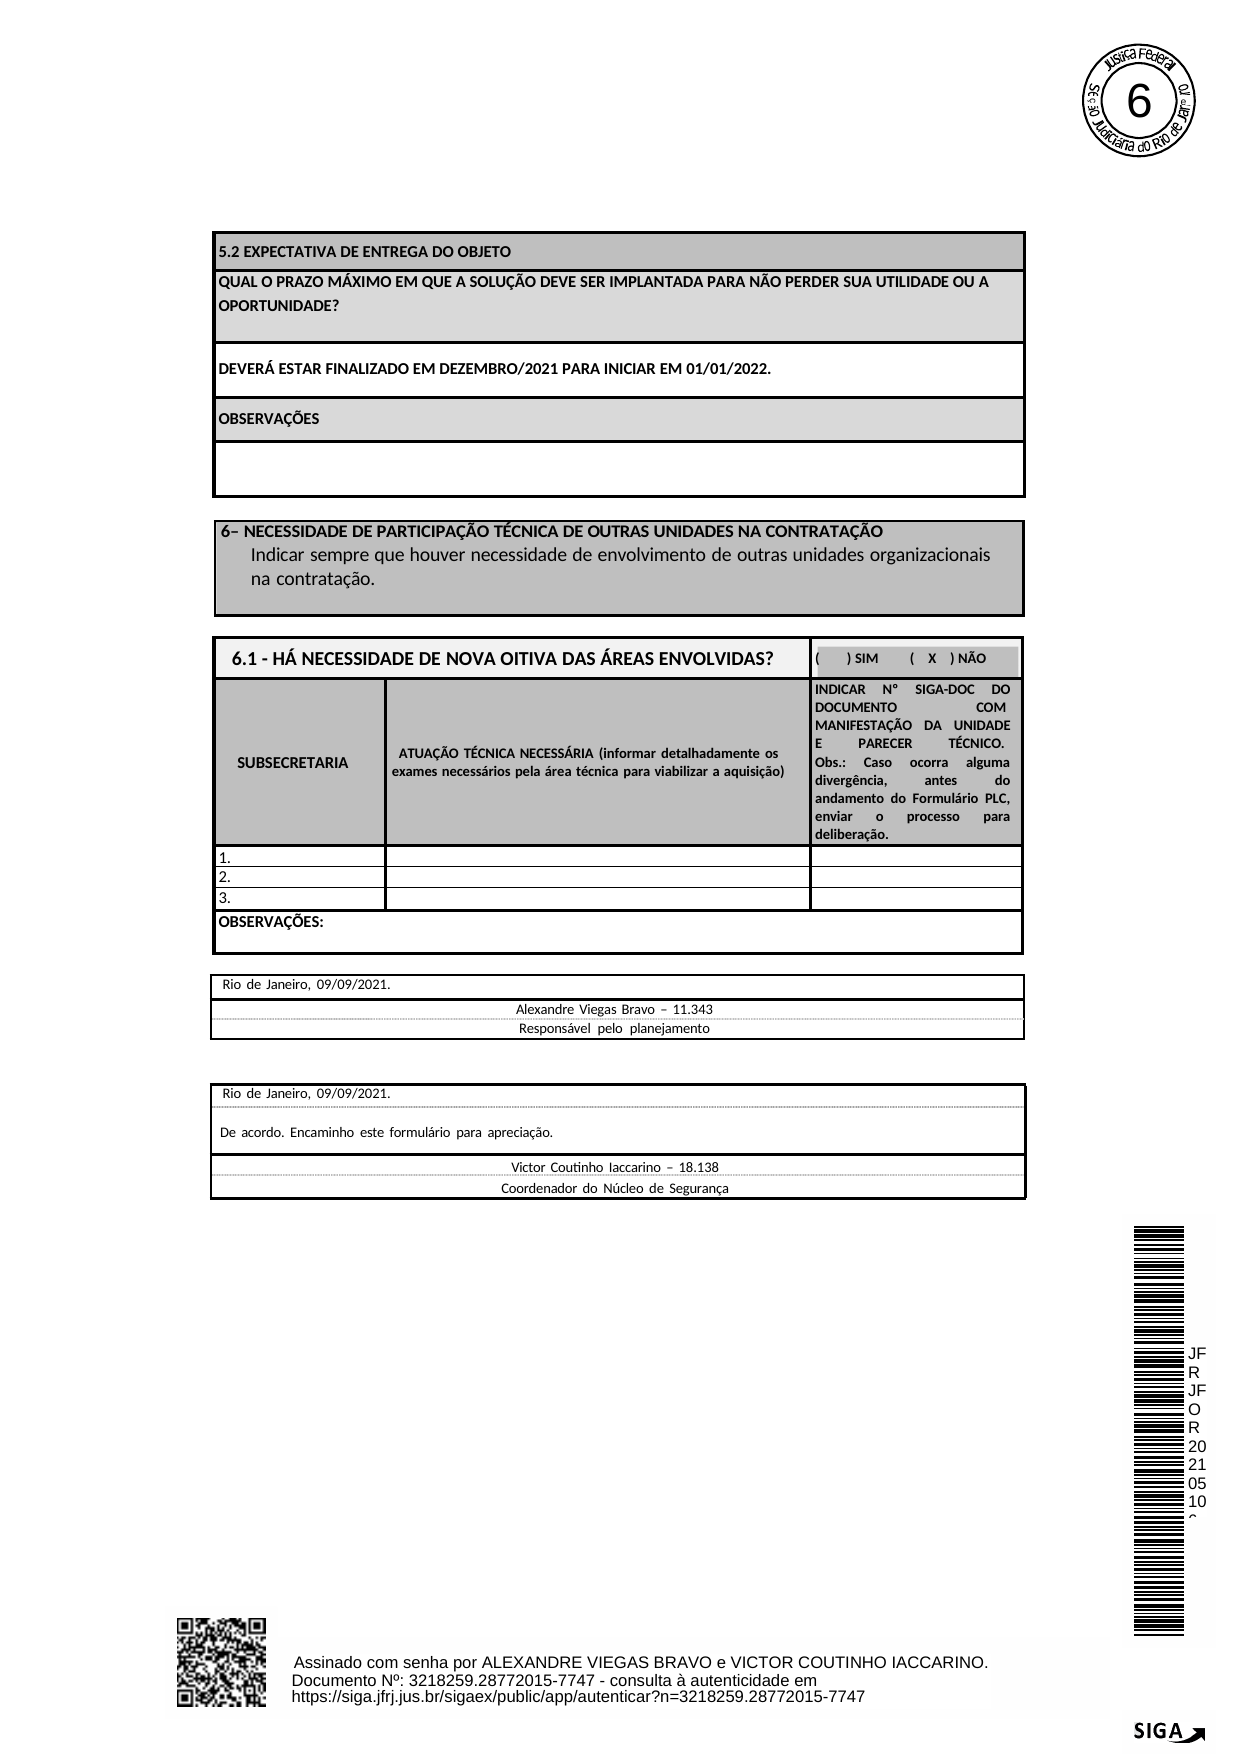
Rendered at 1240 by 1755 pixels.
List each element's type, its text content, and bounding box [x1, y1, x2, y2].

table_cell 2. [216, 867, 384, 887]
table_cell OBSERVAÇÕES [216, 399, 1023, 440]
table_cell 1. [216, 847, 384, 866]
table_cell [812, 888, 1021, 908]
table_cell [812, 847, 1021, 866]
table_cell [387, 888, 809, 908]
table_cell INDICAR Nº SIGA-DOC DO DOCUMENTO COM MANIFESTAÇÃO DA UNIDADE E PARECER TÉCNICO. Obs.: Caso ocorra alguma divergência, antes do andamento do Formulário PLC, enviar o processo para deliberação. [812, 680, 1021, 844]
table_header 5.2 EXPECTATIVA DE ENTREGA DO OBJETO [216, 234, 1023, 269]
table_header 6.1 - HÁ NECESSIDADE DE NOVA OITIVA DAS ÁREAS ENVOLVIDAS? [216, 639, 809, 677]
table_cell [387, 867, 809, 887]
text JFRJFOR202105106A [1188, 1345, 1207, 1517]
table_cell SUBSECRETARIA [216, 680, 384, 844]
table_cell ATUAÇÃO TÉCNICA NECESSÁRIA (informar detalhadamente os exames necessários pela área técnica para viabilizar a aquisição) [387, 680, 809, 844]
table_cell QUAL O PRAZO MÁXIMO EM QUE A SOLUÇÃO DEVE SER IMPLANTADA PARA NÃO PERDER SUA UTILIDADE OU A OPORTUNIDADE? [216, 272, 1023, 341]
table_cell [387, 847, 809, 866]
text e [1180, 95, 1193, 105]
table_cell OBSERVAÇÕES: [216, 912, 1021, 952]
text ç [1087, 98, 1099, 106]
table_cell DEVERÁ ESTAR FINALIZADO EM DEZEMBRO/2021 PARA INICIAR EM 01/01/2022. [216, 344, 1023, 396]
table_cell [812, 867, 1021, 887]
table_cell 3. [216, 888, 384, 908]
table_header ( ) SIM ( X ) NÃO [812, 639, 1021, 677]
table_cell [216, 443, 1023, 494]
